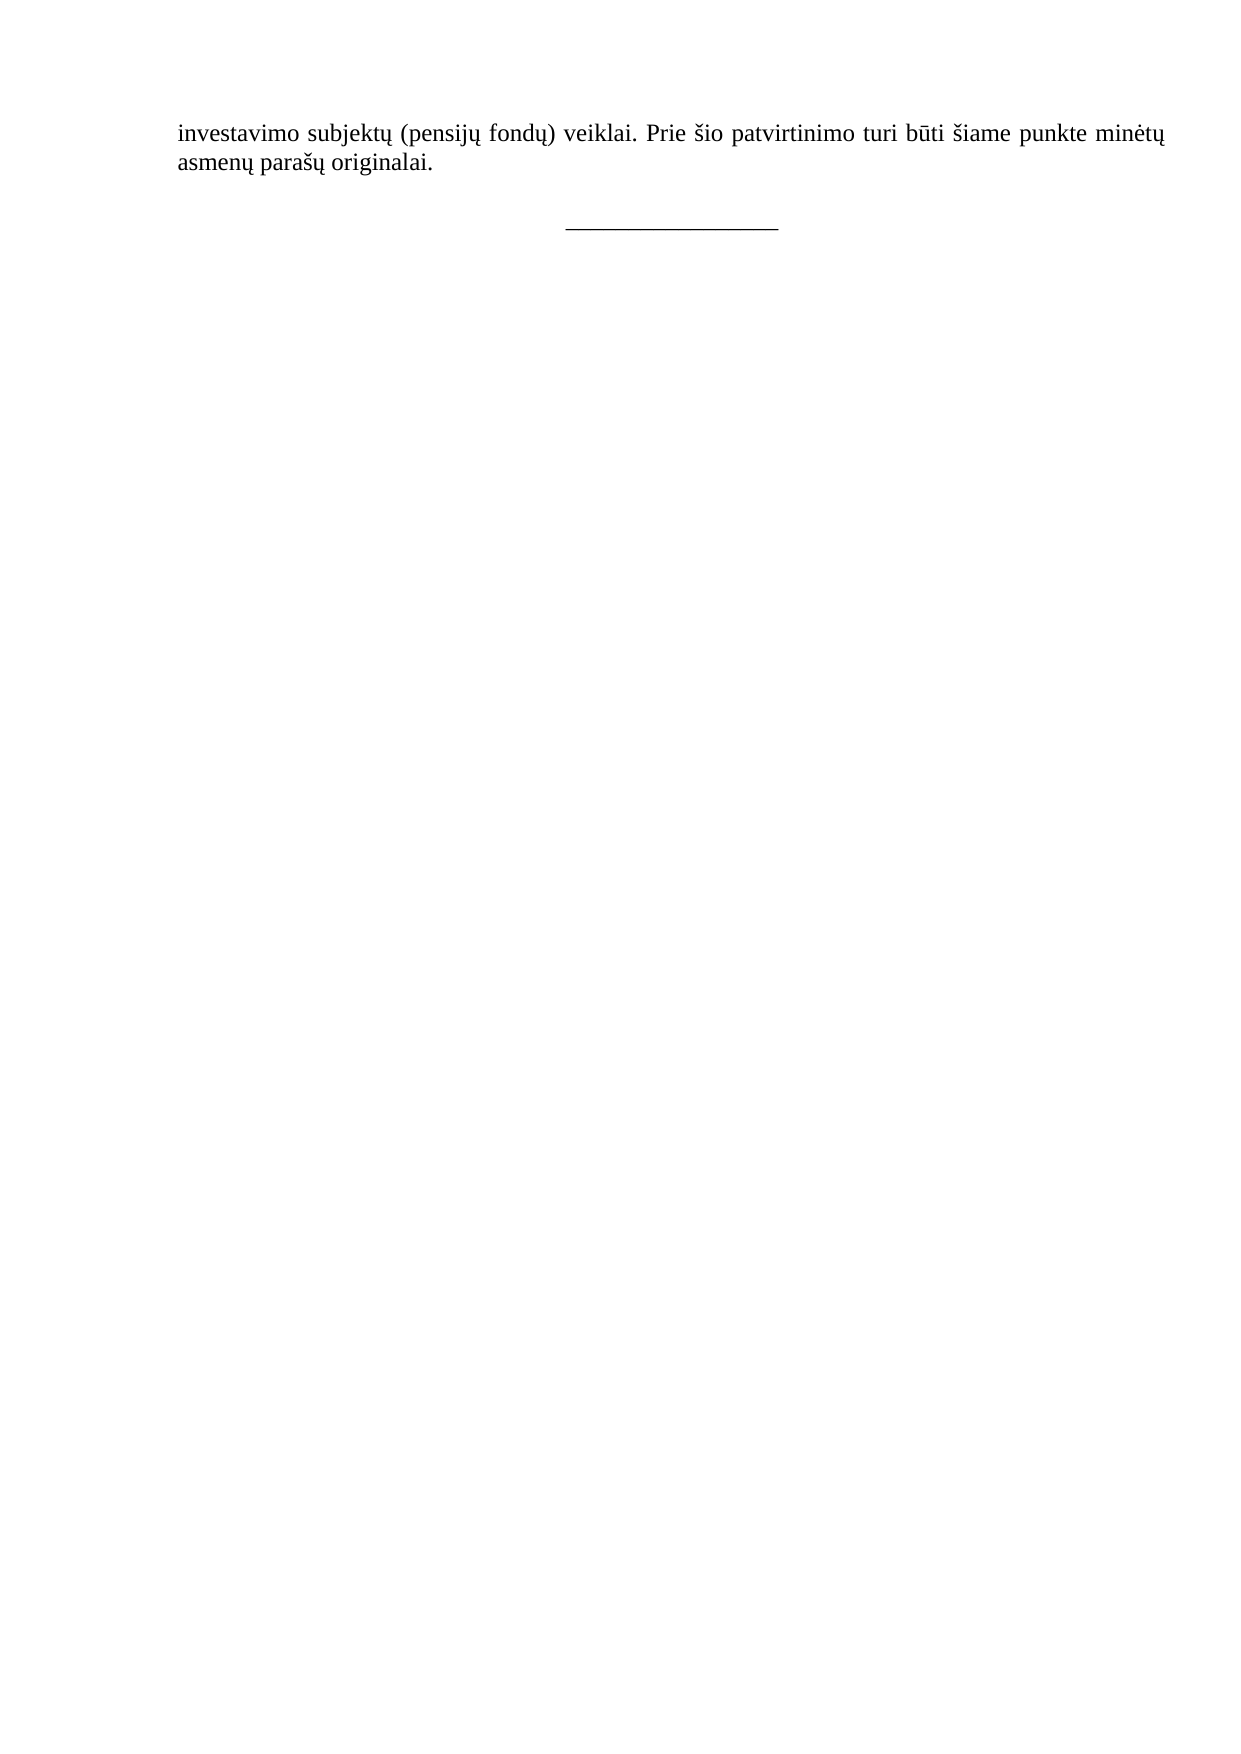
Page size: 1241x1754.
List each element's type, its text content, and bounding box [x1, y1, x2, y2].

text _________________ [177, 204, 1166, 233]
text investavimo subjektų (pensijų fondų) veiklai. Prie šio patvirtinimo turi būti šiame punkte minėtų asmenų parašų originalai. [177, 118, 1166, 176]
